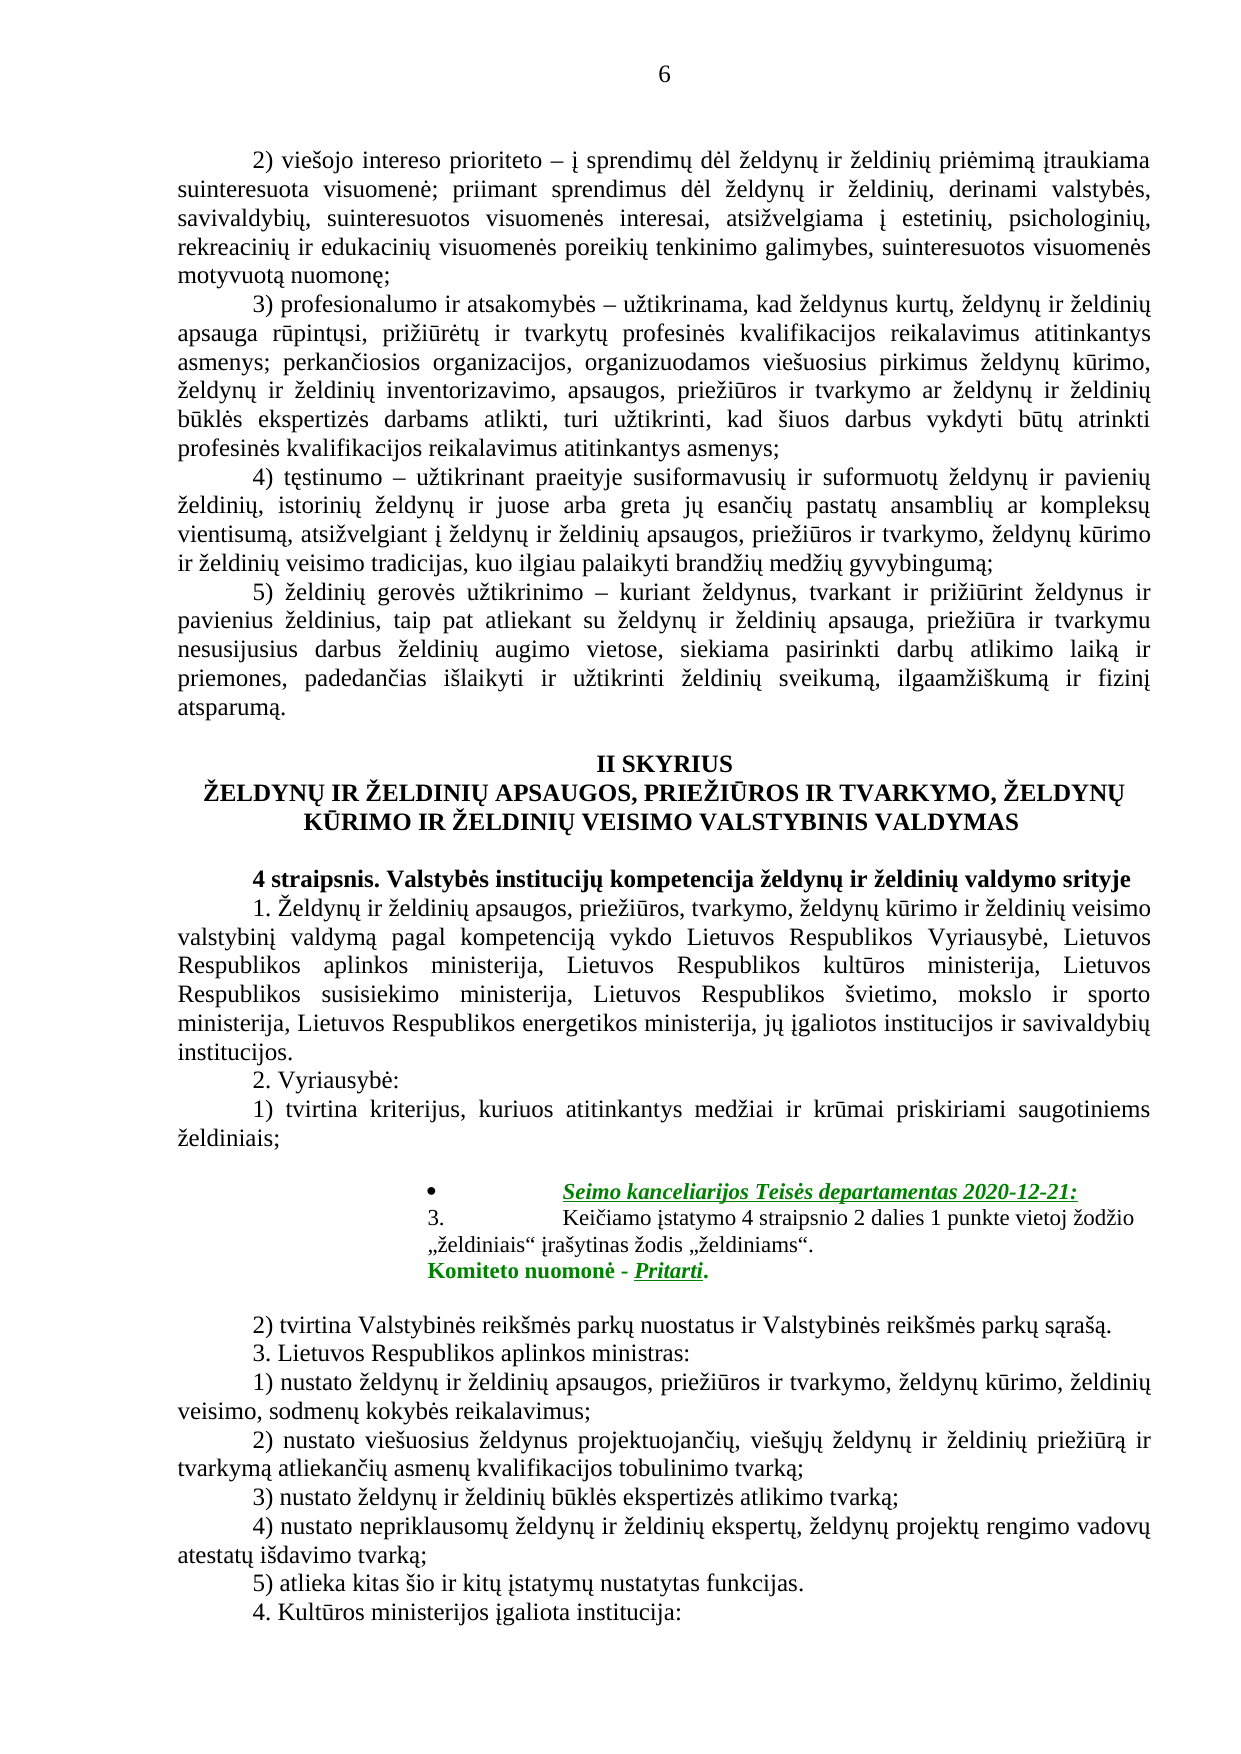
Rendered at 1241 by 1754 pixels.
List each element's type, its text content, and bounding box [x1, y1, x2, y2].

text  Seimo kanceliarijos Teisės departamentas 2020-12-21: [427, 1178, 1152, 1204]
text 4 straipsnis. Valstybės institucijų kompetencija želdynų ir želdinių valdymo srityje [177, 864, 1152, 893]
text II SKYRIUS [177, 749, 1152, 778]
text 1. Želdynų ir želdinių apsaugos, priežiūros, tvarkymo, želdynų kūrimo ir želdinių veisimo valstybinį valdymą pagal kompetenciją vykdo Lietuvos Respublikos Vyriausybė, Lietuvos Respublikos aplinkos ministerija, Lietuvos Respublikos kultūros ministerija, Lietuvos Respublikos susisiekimo ministerija, Lietuvos Respublikos švietimo, mokslo ir sporto ministerija, Lietuvos Respublikos energetikos ministerija, jų įgaliotos institucijos ir savivaldybių institucijos. [177, 893, 1152, 1065]
text 4. Kultūros ministerijos įgaliota institucija: [177, 1597, 1152, 1626]
text 4) nustato nepriklausomų želdynų ir želdinių ekspertų, želdynų projektų rengimo vadovų atestatų išdavimo tvarką; [177, 1511, 1152, 1568]
text 3) profesionalumo ir atsakomybės – užtikrinama, kad želdynus kurtų, želdynų ir želdinių apsauga rūpintųsi, prižiūrėtų ir tvarkytų profesinės kvalifikacijos reikalavimus atitinkantys asmenys; perkančiosios organizacijos, organizuodamos viešuosius pirkimus želdynų kūrimo, želdynų ir želdinių inventorizavimo, apsaugos, priežiūros ir tvarkymo ar želdynų ir želdinių būklės ekspertizės darbams atlikti, turi užtikrinti, kad šiuos darbus vykdyti būtų atrinkti profesinės kvalifikacijos reikalavimus atitinkantys asmenys; [177, 289, 1152, 462]
text 2. Vyriausybė: [177, 1065, 1152, 1094]
text 2) tvirtina Valstybinės reikšmės parkų nuostatus ir Valstybinės reikšmės parkų sąrašą. [177, 1310, 1152, 1338]
text Komiteto nuomonė - Pritarti. [427, 1257, 1152, 1283]
text 3. Lietuvos Respublikos aplinkos ministras: [177, 1338, 1152, 1367]
text 2) nustato viešuosius želdynus projektuojančių, viešųjų želdynų ir želdinių priežiūrą ir tvarkymą atliekančių asmenų kvalifikacijos tobulinimo tvarką; [177, 1425, 1152, 1482]
text 1) nustato želdynų ir želdinių apsaugos, priežiūros ir tvarkymo, želdynų kūrimo, želdinių veisimo, sodmenų kokybės reikalavimus; [177, 1367, 1152, 1425]
text 4) tęstinumo – užtikrinant praeityje susiformavusių ir suformuotų želdynų ir pavienių želdinių, istorinių želdynų ir juose arba greta jų esančių pastatų ansamblių ar kompleksų vientisumą, atsižvelgiant į želdynų ir želdinių apsaugos, priežiūros ir tvarkymo, želdynų kūrimo ir želdinių veisimo tradicijas, kuo ilgiau palaikyti brandžių medžių gyvybingumą; [177, 462, 1152, 577]
text 2) viešojo intereso prioriteto – į sprendimų dėl želdynų ir želdinių priėmimą įtraukiama suinteresuota visuomenė; priimant sprendimus dėl želdynų ir želdinių, derinami valstybės, savivaldybių, suinteresuotos visuomenės interesai, atsižvelgiama į estetinių, psichologinių, rekreacinių ir edukacinių visuomenės poreikių tenkinimo galimybes, suinteresuotos visuomenės motyvuotą nuomonę; [177, 145, 1152, 289]
text ŽELDYNŲ IR ŽELDINIŲ APSAUGOS, PRIEŽIŪROS IR TVARKYMO, ŽELDYNŲ KŪRIMO IR ŽELDINIŲ VEISIMO VALSTYBINIS VALDYMAS [177, 778, 1152, 835]
text 3. Keičiamo įstatymo 4 straipsnio 2 dalies 1 punkte vietoj žodžio „želdiniais“ įrašytinas žodis „želdiniams“. [427, 1204, 1152, 1257]
text 3) nustato želdynų ir želdinių būklės ekspertizės atlikimo tvarką; [177, 1482, 1152, 1511]
text 5) atlieka kitas šio ir kitų įstatymų nustatytas funkcijas. [177, 1568, 1152, 1597]
text 5) želdinių gerovės užtikrinimo – kuriant želdynus, tvarkant ir prižiūrint želdynus ir pavienius želdinius, taip pat atliekant su želdynų ir želdinių apsauga, priežiūra ir tvarkymu nesusijusius darbus želdinių augimo vietose, siekiama pasirinkti darbų atlikimo laiką ir priemones, padedančias išlaikyti ir užtikrinti želdinių sveikumą, ilgaamžiškumą ir fizinį atsparumą. [177, 577, 1152, 720]
text 1) tvirtina kriterijus, kuriuos atitinkantys medžiai ir krūmai priskiriami saugotiniems želdiniais; [177, 1094, 1152, 1152]
